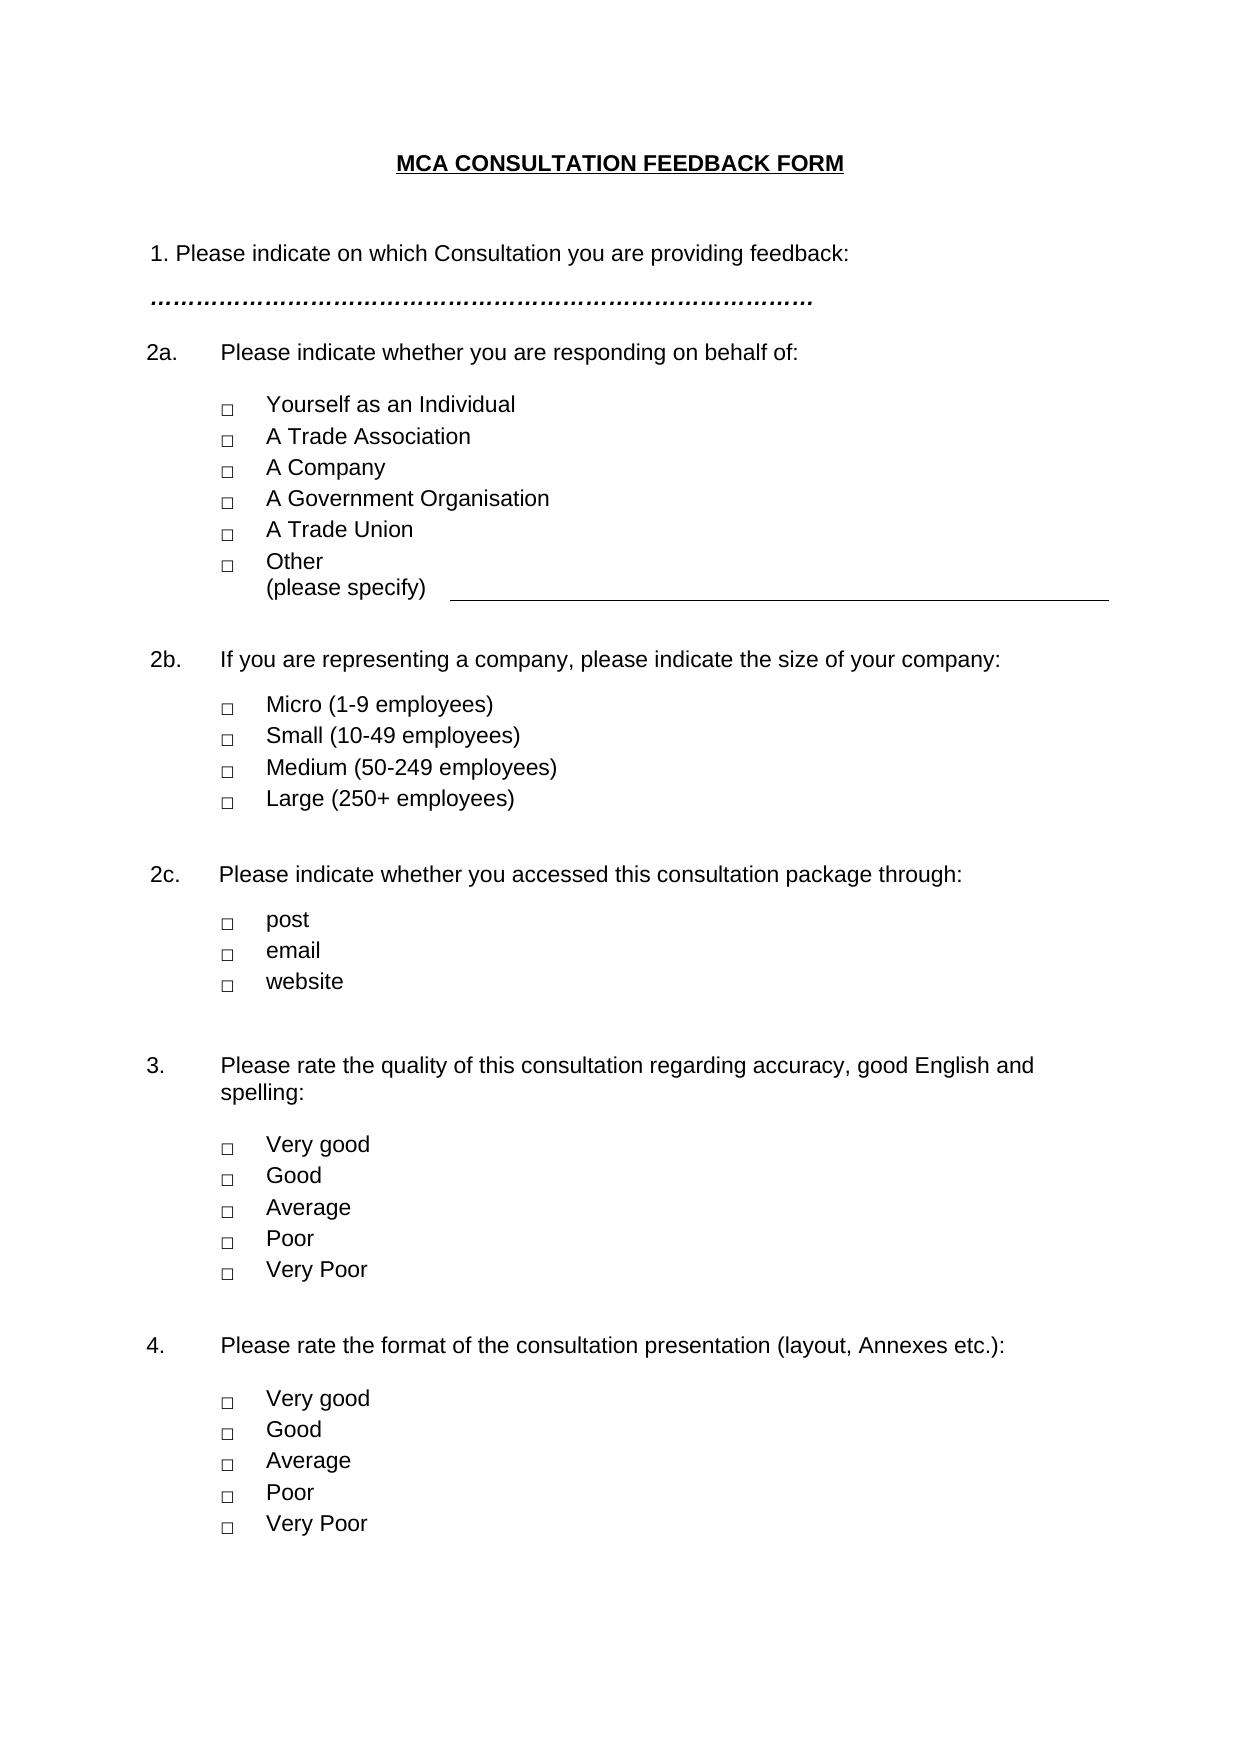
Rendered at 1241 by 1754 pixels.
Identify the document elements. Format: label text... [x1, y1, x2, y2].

table_cell [135, 785, 209, 816]
table_cell ☐ [209, 423, 254, 454]
table_cell Medium (50-249 employees) [255, 754, 1109, 785]
table_header post [255, 906, 1109, 937]
table_header Please indicate whether you are responding on behalf of: [209, 339, 1109, 391]
table_cell A Trade Union [255, 516, 1109, 548]
table_cell Poor [255, 1225, 1109, 1256]
table_cell Please rate the quality of this consultation regarding accuracy, good English and spelling: [209, 1052, 1109, 1131]
table_cell Good [255, 1163, 1109, 1194]
table_cell email [255, 937, 1109, 968]
table_cell Very Poor [255, 1256, 1109, 1287]
text 2c. Please indicate whether you accessed this consultation package through: [150, 861, 1090, 887]
table_cell Large (250+ employees) [255, 785, 1109, 816]
table_cell ☐ [209, 454, 254, 485]
table_header 4. [135, 1332, 209, 1385]
table_cell A Company [255, 454, 1109, 485]
table_cell [1109, 1256, 1240, 1287]
table_header ☐ [209, 691, 254, 722]
table_header 2a. [135, 339, 209, 391]
table_cell [135, 454, 209, 485]
table_cell Average [255, 1194, 1109, 1225]
table_cell ☐ [209, 1416, 254, 1447]
table_cell [135, 1163, 209, 1194]
table_header Micro (1-9 employees) [255, 691, 1109, 722]
table_cell ☐ [209, 1479, 254, 1510]
table_cell Very good [255, 1131, 1109, 1162]
table_cell ☐ [209, 937, 254, 968]
table_cell ☐ [209, 968, 254, 999]
table_cell [1109, 1163, 1240, 1194]
table_cell Very good [255, 1385, 1109, 1416]
table_cell ☐ [209, 391, 254, 423]
table_cell ☐ [209, 1163, 254, 1194]
table_cell [135, 1225, 209, 1256]
table_cell [1109, 937, 1240, 968]
table_cell ☐ [209, 1194, 254, 1225]
table_header ☐ [209, 906, 254, 937]
table_cell [135, 391, 209, 423]
table_cell ☐ [209, 1131, 254, 1162]
table_cell [135, 1416, 209, 1447]
table_cell [135, 1448, 209, 1479]
table_cell [135, 968, 209, 999]
table_cell ☐ [209, 548, 254, 600]
table_cell [135, 548, 209, 600]
table_cell [1109, 1194, 1240, 1225]
table_cell [135, 1479, 209, 1510]
table_cell ☐ [209, 1448, 254, 1479]
table_header [135, 691, 209, 722]
table_cell [450, 548, 1109, 600]
table_cell Average [255, 1448, 1109, 1479]
table_cell ☐ [209, 516, 254, 548]
table_cell A Trade Association [255, 423, 1109, 454]
table_cell Other (please specify) [255, 548, 450, 600]
table_cell ☐ [209, 1225, 254, 1256]
table_cell ☐ [209, 754, 254, 785]
table_cell [135, 937, 209, 968]
table_cell [1041, 999, 1240, 1052]
table_cell [1109, 1052, 1240, 1131]
table_cell ☐ [209, 1385, 254, 1416]
table_cell [135, 999, 1041, 1052]
table_cell A Government Organisation [255, 485, 1109, 516]
table_cell [1109, 968, 1240, 999]
text 2b. If you are representing a company, please indicate the size of your company: [150, 646, 1090, 673]
table_cell [135, 423, 209, 454]
table_cell Very Poor [255, 1510, 1109, 1541]
table_cell ☐ [209, 1510, 254, 1541]
table_cell Good [255, 1416, 1109, 1447]
table_cell [135, 754, 209, 785]
table_cell Poor [255, 1479, 1109, 1510]
table_cell ☐ [209, 485, 254, 516]
table_cell ☐ [209, 1256, 254, 1287]
table_header [135, 906, 209, 937]
table_cell [135, 1510, 209, 1541]
table_header Please rate the format of the consultation presentation (layout, Annexes etc.): [209, 1332, 1109, 1385]
table_cell website [255, 968, 1109, 999]
table_cell ☐ [209, 722, 254, 753]
table_cell [135, 1194, 209, 1225]
table_cell [135, 1131, 209, 1162]
table_cell Small (10-49 employees) [255, 722, 1109, 753]
table_cell [135, 1256, 209, 1287]
table_cell Yourself as an Individual [255, 391, 1109, 423]
text 1. Please indicate on which Consultation you are providing feedback: [150, 239, 1090, 266]
table_cell [135, 722, 209, 753]
table_cell [135, 516, 209, 548]
text MCA CONSULTATION FEEDBACK FORM [150, 150, 1090, 176]
table_cell 3. [135, 1052, 209, 1131]
table_cell [135, 1385, 209, 1416]
table_header [1109, 906, 1240, 937]
table_cell [135, 485, 209, 516]
text …………………………………………………………………………… [150, 284, 1090, 311]
table_cell [1109, 1225, 1240, 1256]
table_cell [1109, 1131, 1240, 1162]
table_cell ☐ [209, 785, 254, 816]
